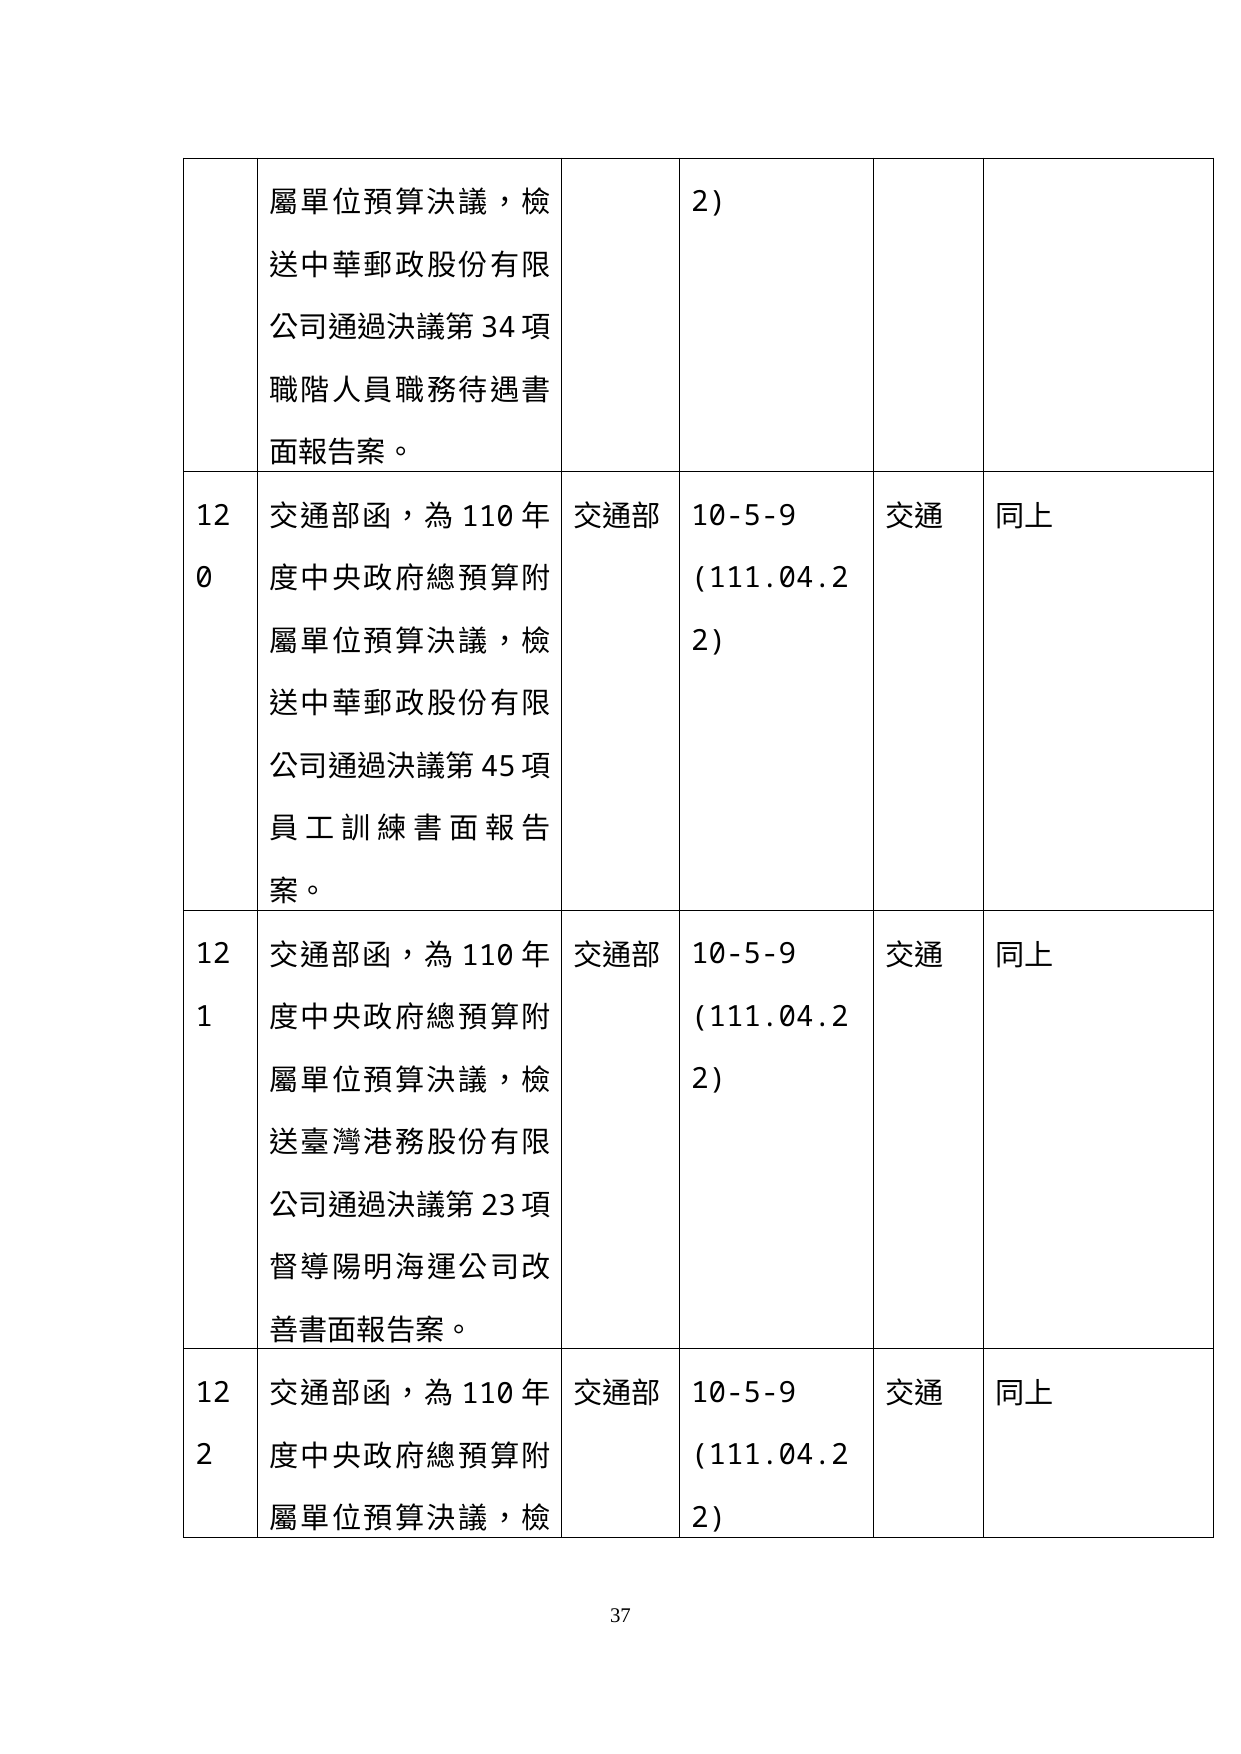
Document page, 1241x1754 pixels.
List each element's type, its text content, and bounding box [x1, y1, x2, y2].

table_cell 交通部 [562, 1349, 679, 1537]
table_cell [184, 911, 257, 1348]
table_cell 交通部函，為110年度中央政府總預算附屬單位預算決議，檢送臺灣港務股份有限公司通過決議第23項督導陽明海運公司改善書面報告案。 [258, 911, 561, 1348]
table_cell 同上 [984, 1349, 1213, 1537]
table_cell [874, 159, 983, 471]
table_cell 交通 [874, 911, 983, 1348]
table_cell [184, 1349, 257, 1537]
table_cell 10-5-9 (111.04.22) [680, 1349, 873, 1537]
table_cell [562, 159, 679, 471]
table_cell 同上 [984, 911, 1213, 1348]
table_cell 交通部 [562, 911, 679, 1348]
table_cell 同上 [984, 472, 1213, 909]
table_cell [984, 159, 1213, 471]
table_cell 2) [680, 159, 873, 471]
table_cell [184, 159, 257, 471]
table_cell 交通 [874, 472, 983, 909]
table_cell [184, 472, 257, 909]
table_cell 交通部函，為110年度中央政府總預算附屬單位預算決議，檢送中華郵政股份有限公司通過決議第45項員工訓練書面報告案。 [258, 472, 561, 909]
table_cell 屬單位預算決議，檢送中華郵政股份有限公司通過決議第34項職階人員職務待遇書面報告案。 [258, 159, 561, 471]
table_cell 交通部函，為110年度中央政府總預算附屬單位預算決議，檢 [258, 1349, 561, 1537]
table_cell 10-5-9 (111.04.22) [680, 911, 873, 1348]
table_cell 10-5-9 (111.04.22) [680, 472, 873, 909]
table_cell 交通 [874, 1349, 983, 1537]
table_cell 交通部 [562, 472, 679, 909]
